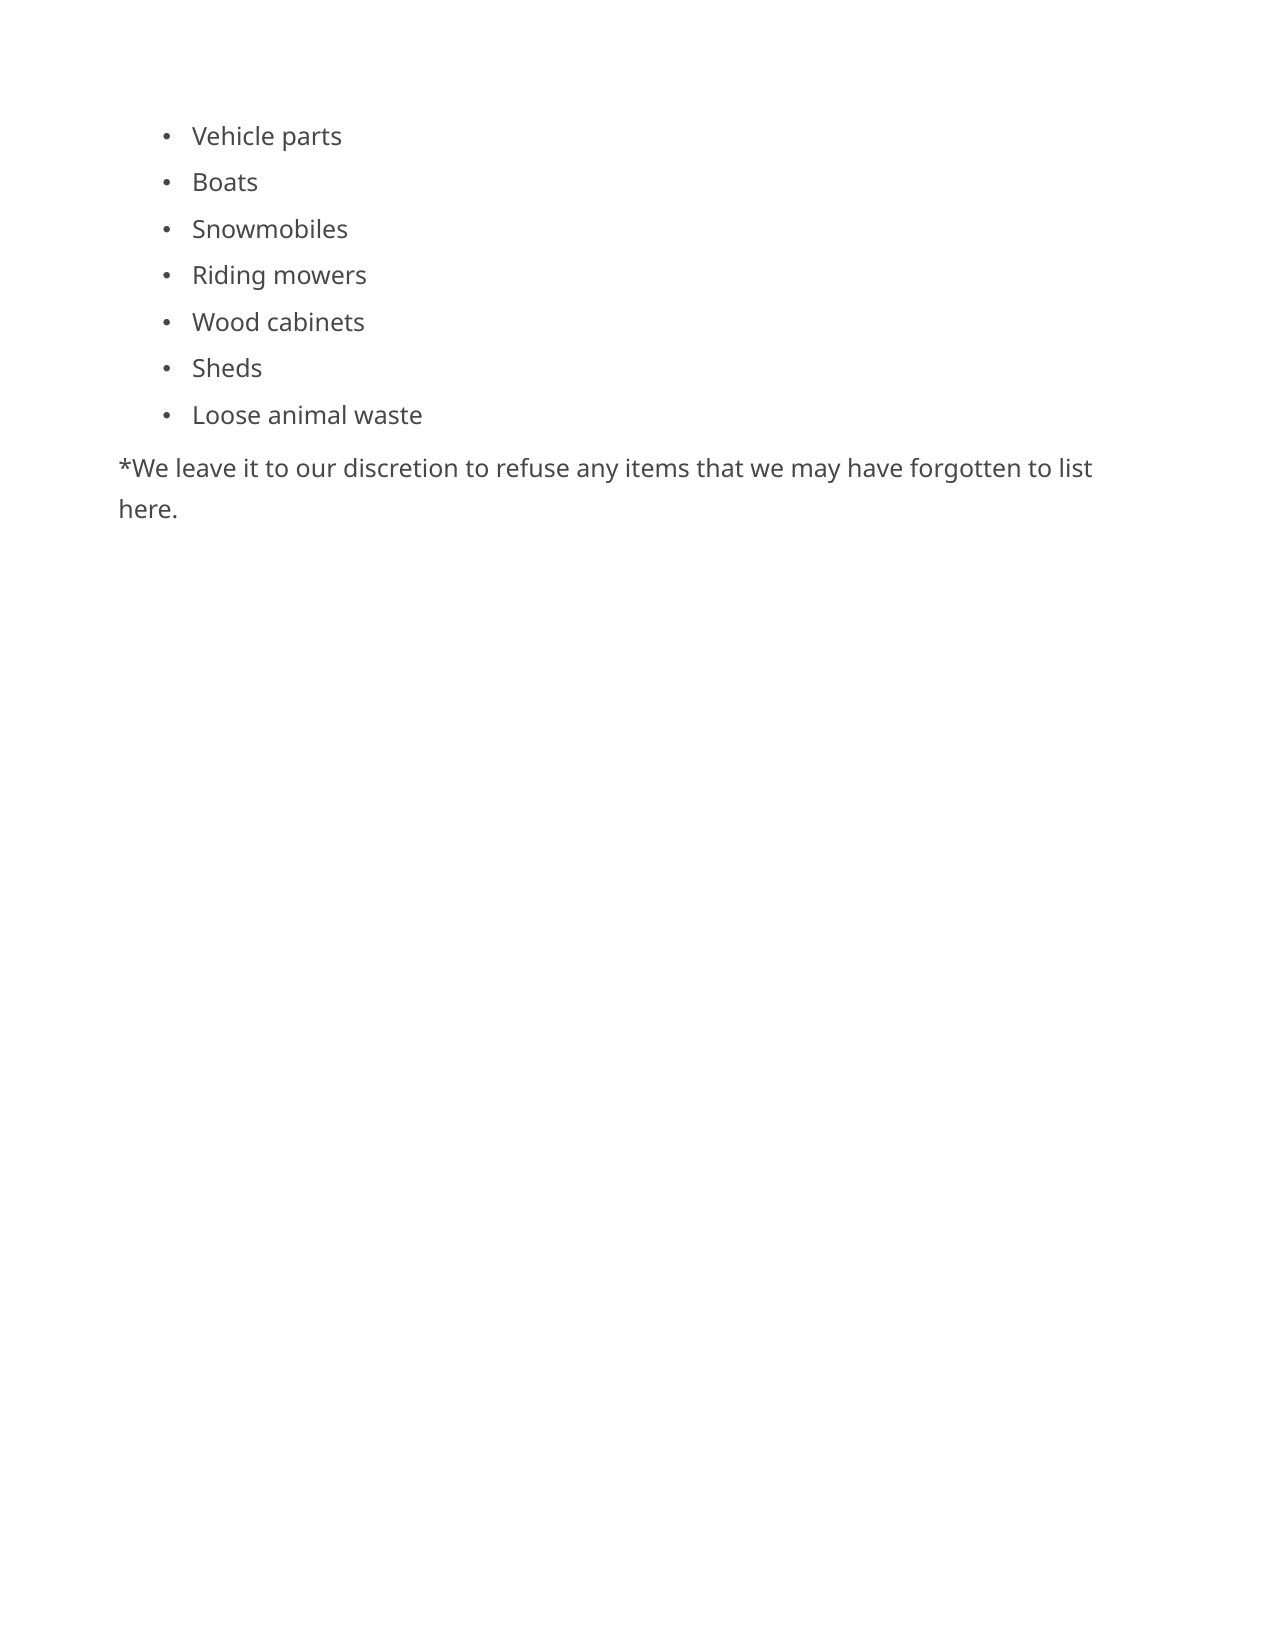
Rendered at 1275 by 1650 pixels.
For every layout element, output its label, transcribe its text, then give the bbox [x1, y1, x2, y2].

list Vehicle parts [162, 118, 1157, 152]
list Boats [162, 165, 1157, 199]
list Riding mowers [162, 258, 1157, 292]
list Wood cabinets [162, 304, 1157, 338]
list Loose animal waste [162, 397, 1157, 432]
list Snowmobiles [162, 211, 1157, 245]
list Sheds [162, 351, 1157, 385]
text *We leave it to our discretion to refuse any items that we may have forgotten to list here. [118, 444, 1157, 525]
